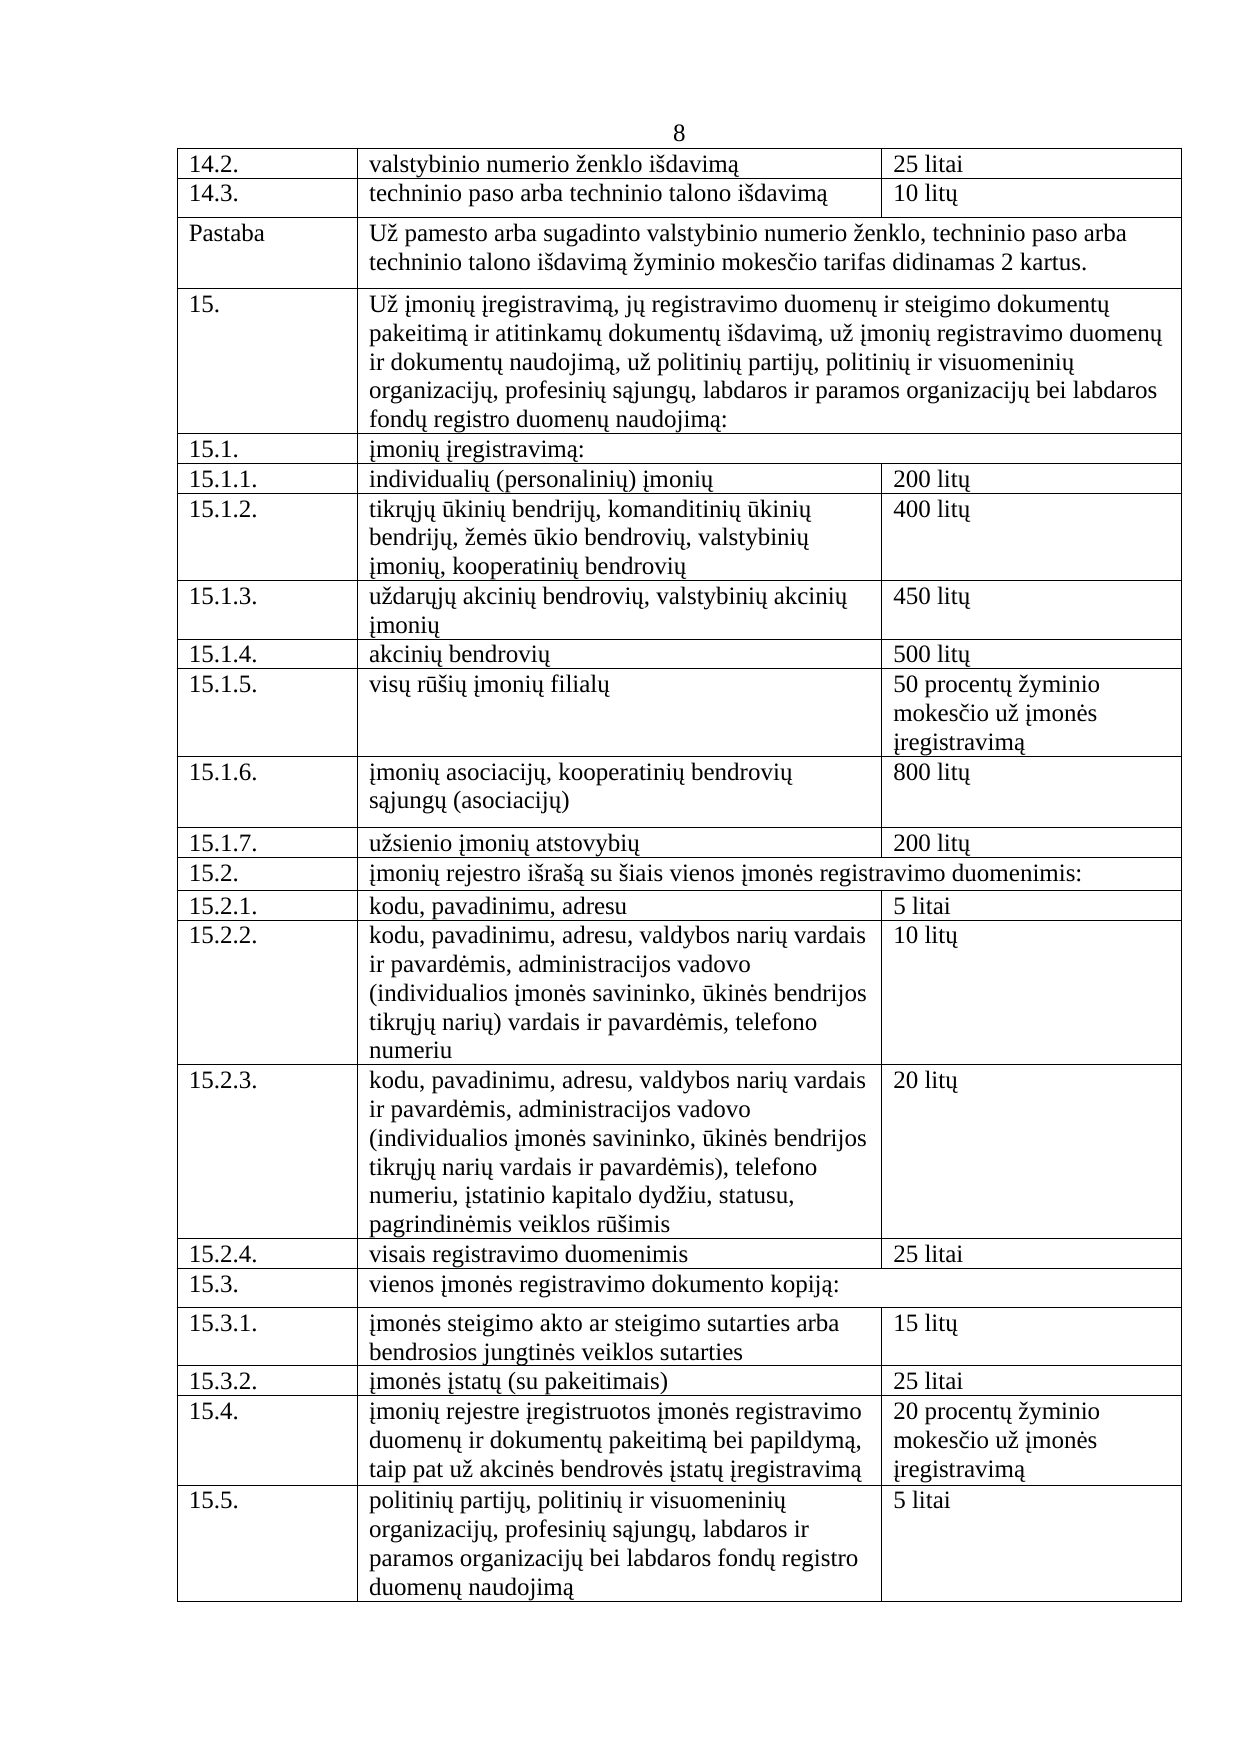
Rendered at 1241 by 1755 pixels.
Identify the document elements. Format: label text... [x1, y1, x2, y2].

table_cell 15.2.4. [178, 1239, 357, 1268]
table_cell 15.2. [178, 858, 357, 890]
table_cell 15.1.6. [178, 757, 357, 827]
table_cell 15.5. [178, 1486, 357, 1601]
table_cell 800 litų [882, 757, 1181, 827]
table_cell 15.3.2. [178, 1366, 357, 1395]
table_cell 20 procentų žyminio mokesčio už įmonės įregistravimą [882, 1396, 1181, 1484]
table_cell akcinių bendrovių [358, 640, 881, 668]
table_cell 15 litų [882, 1308, 1181, 1365]
table_cell 15. [178, 289, 357, 433]
table_cell įmonių rejestre įregistruotos įmonės registravimo duomenų ir dokumentų pakeitimą bei papildymą, taip pat už akcinės bendrovės įstatų įregistravimą [358, 1396, 881, 1484]
table_cell 25 litai [882, 149, 1181, 177]
table_cell 15.1.1. [178, 464, 357, 493]
table_cell 14.3. [178, 179, 357, 217]
table_cell Už įmonių įregistravimą, jų registravimo duomenų ir steigimo dokumentų pakeitimą ir atitinkamų dokumentų išdavimą, už įmonių registravimo duomenų ir dokumentų naudojimą, už politinių partijų, politinių ir visuomeninių organizacijų, profesinių sąjungų, labdaros ir paramos organizacijų bei labdaros fondų registro duomenų naudojimą: [358, 289, 1181, 433]
table_cell visų rūšių įmonių filialų [358, 669, 881, 756]
table_cell 10 litų [882, 179, 1181, 217]
table_cell Pastaba [178, 218, 357, 288]
table_cell 15.1.4. [178, 640, 357, 668]
table_cell 5 litai [882, 1486, 1181, 1601]
table_cell 15.4. [178, 1396, 357, 1484]
table_cell 15.2.2. [178, 921, 357, 1064]
table_cell 15.2.3. [178, 1065, 357, 1238]
table_cell vienos įmonės registravimo dokumento kopiją: [358, 1269, 1181, 1307]
table_cell 450 litų [882, 581, 1181, 638]
table_cell 400 litų [882, 494, 1181, 580]
table_cell 15.3. [178, 1269, 357, 1307]
table_cell individualių (personalinių) įmonių [358, 464, 881, 493]
table_cell uždarųjų akcinių bendrovių, valstybinių akcinių įmonių [358, 581, 881, 638]
table_cell 25 litai [882, 1239, 1181, 1268]
table_cell valstybinio numerio ženklo išdavimą [358, 149, 881, 177]
table_cell techninio paso arba techninio talono išdavimą [358, 179, 881, 217]
table_cell 15.3.1. [178, 1308, 357, 1365]
table_cell 14.2. [178, 149, 357, 177]
table_cell 15.1.3. [178, 581, 357, 638]
table_cell 15.1.5. [178, 669, 357, 756]
table_cell įmonės įstatų (su pakeitimais) [358, 1366, 881, 1395]
table_cell visais registravimo duomenimis [358, 1239, 881, 1268]
table_cell 25 litai [882, 1366, 1181, 1395]
table_cell 15.1. [178, 434, 357, 463]
table_cell 10 litų [882, 921, 1181, 1064]
table_cell Už pamesto arba sugadinto valstybinio numerio ženklo, techninio paso arba techninio talono išdavimą žyminio mokesčio tarifas didinamas 2 kartus. [358, 218, 1181, 288]
table_cell 500 litų [882, 640, 1181, 668]
table_cell 15.1.2. [178, 494, 357, 580]
table_cell 50 procentų žyminio mokesčio už įmonės įregistravimą [882, 669, 1181, 756]
table_cell kodu, pavadinimu, adresu, valdybos narių vardais ir pavardėmis, administracijos vadovo (individualios įmonės savininko, ūkinės bendrijos tikrųjų narių vardais ir pavardėmis), telefono numeriu, įstatinio kapitalo dydžiu, statusu, pagrindinėmis veiklos rūšimis [358, 1065, 881, 1238]
table_cell įmonių rejestro išrašą su šiais vienos įmonės registravimo duomenimis: [358, 858, 1181, 890]
table_cell 15.1.7. [178, 828, 357, 857]
table_cell kodu, pavadinimu, adresu, valdybos narių vardais ir pavardėmis, administracijos vadovo (individualios įmonės savininko, ūkinės bendrijos tikrųjų narių) vardais ir pavardėmis, telefono numeriu [358, 921, 881, 1064]
table_cell kodu, pavadinimu, adresu [358, 891, 881, 919]
table_cell 5 litai [882, 891, 1181, 919]
table_cell užsienio įmonių atstovybių [358, 828, 881, 857]
table_cell 200 litų [882, 464, 1181, 493]
table_cell tikrųjų ūkinių bendrijų, komanditinių ūkinių bendrijų, žemės ūkio bendrovių, valstybinių įmonių, kooperatinių bendrovių [358, 494, 881, 580]
table_cell 200 litų [882, 828, 1181, 857]
table_cell 20 litų [882, 1065, 1181, 1238]
table_cell politinių partijų, politinių ir visuomeninių organizacijų, profesinių sąjungų, labdaros ir paramos organizacijų bei labdaros fondų registro duomenų naudojimą [358, 1486, 881, 1601]
table_cell 15.2.1. [178, 891, 357, 919]
table_cell įmonių įregistravimą: [358, 434, 1181, 463]
table_cell įmonių asociacijų, kooperatinių bendrovių sąjungų (asociacijų) [358, 757, 881, 827]
table_cell įmonės steigimo akto ar steigimo sutarties arba bendrosios jungtinės veiklos sutarties [358, 1308, 881, 1365]
